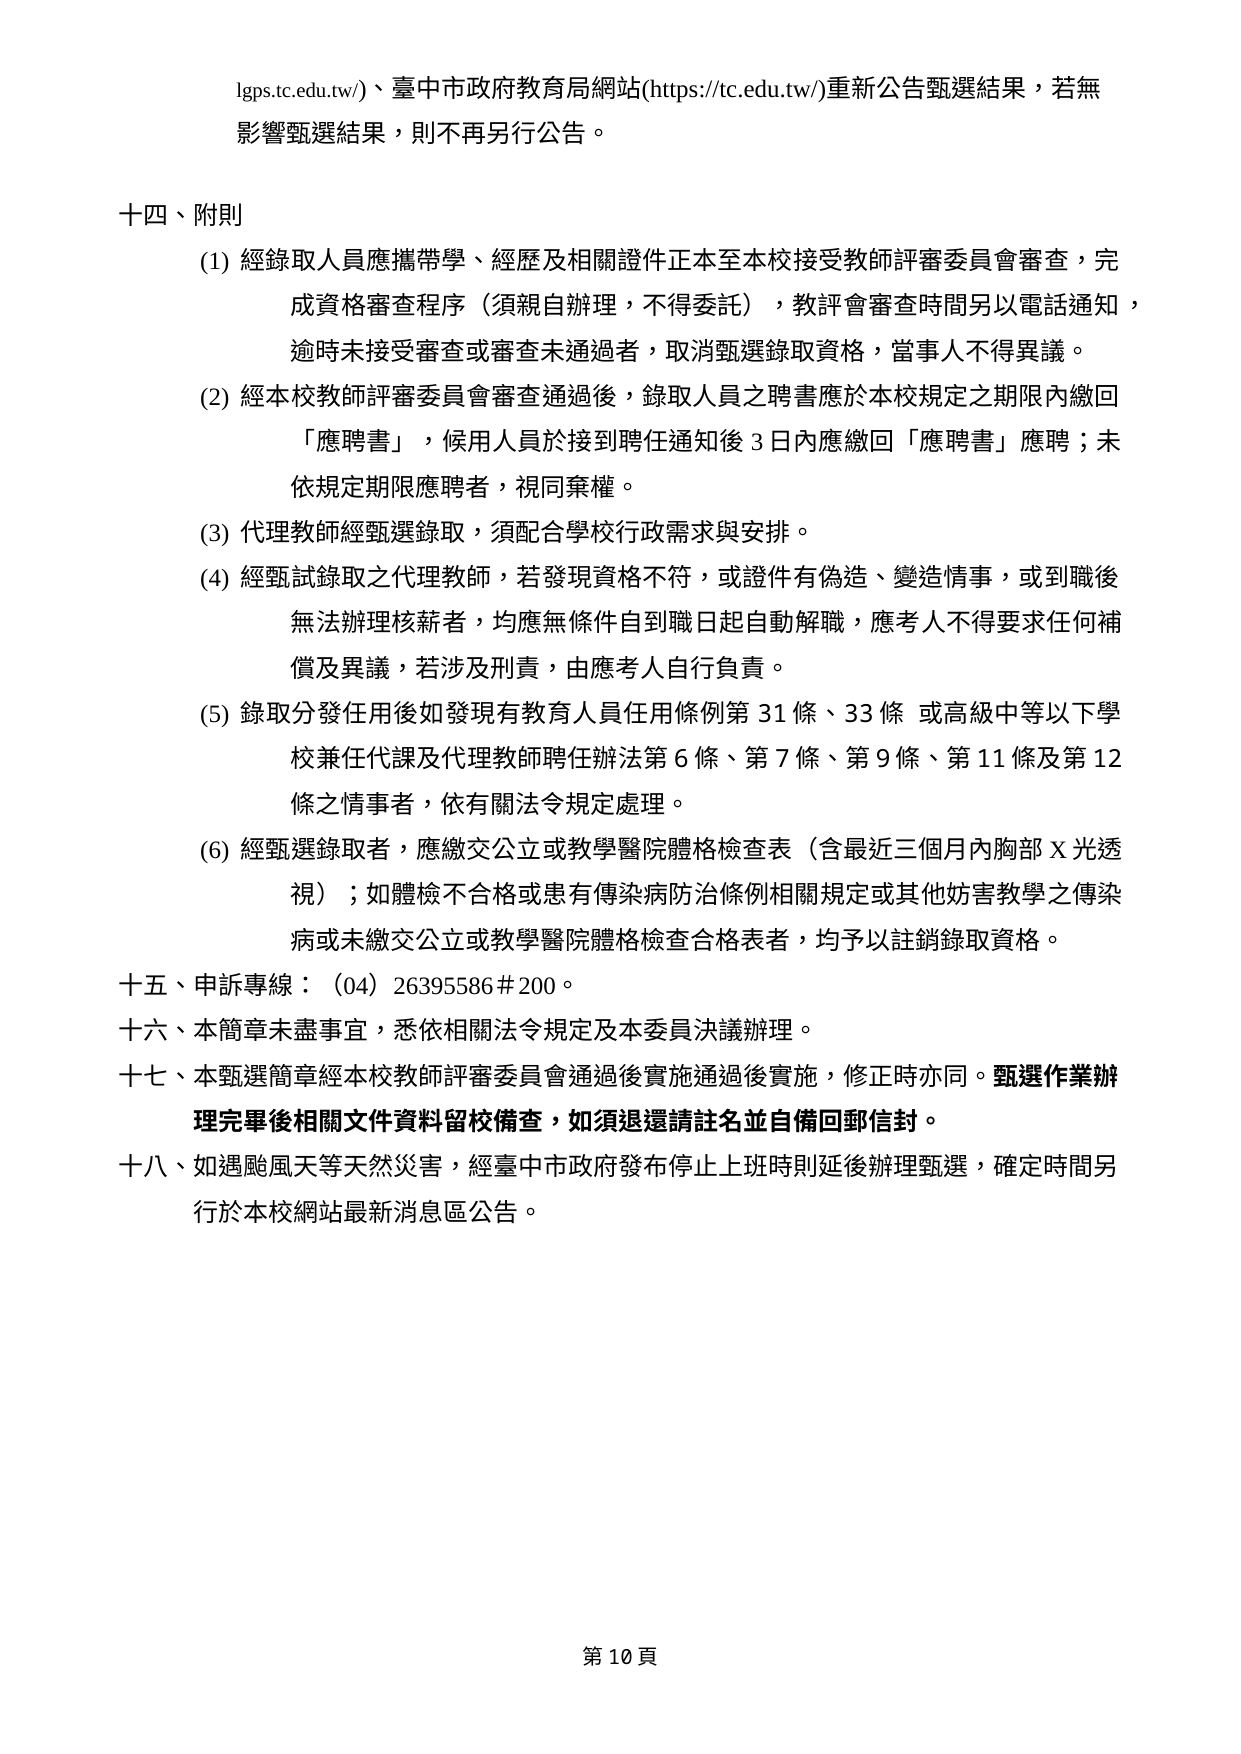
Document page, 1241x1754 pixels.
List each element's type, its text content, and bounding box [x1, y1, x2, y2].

text 十五、申訴專線：（04）26395586＃200。 [118, 965, 1122, 1002]
list 代理教師經甄選錄取，須配合學校行政需求與安排。 [200, 512, 1122, 548]
text lgps.tc.edu.tw/)、臺中市政府教育局網站(https://tc.edu.tw/)重新公告甄選結果，若無影響甄選結果，則不再另行公告。 [207, 68, 1122, 150]
text 十八、如遇颱風天等天然災害，經臺中市政府發布停止上班時則延後辦理甄選，確定時間另行於本校網站最新消息區公告。 [118, 1147, 1122, 1228]
text 十七、本甄選簡章經本校教師評審委員會通過後實施通過後實施，修正時亦同。甄選作業辦理完畢後相關文件資料留校備查，如須退還請註名並自備回郵信封。 [118, 1056, 1122, 1138]
list 經甄選錄取者，應繳交公立或教學醫院體格檢查表（含最近三個月內胸部X光透視）；如體檢不合格或患有傳染病防治條例相關規定或其他妨害教學之傳染病或未繳交公立或教學醫院體格檢查合格表者，均予以註銷錄取資格。 [200, 829, 1122, 956]
text 十四、附則 [118, 195, 1122, 231]
list 經本校教師評審委員會審查通過後，錄取人員之聘書應於本校規定之期限內繳回「應聘書」，候用人員於接到聘任通知後3日內應繳回「應聘書」應聘；未依規定期限應聘者，視同棄權。 [200, 376, 1122, 503]
list 經錄取人員應攜帶學、經歷及相關證件正本至本校接受教師評審委員會審查，完成資格審查程序（須親自辦理，不得委託），教評會審查時間另以電話通知，逾時未接受審查或審查未通過者，取消甄選錄取資格，當事人不得異議。 [200, 240, 1122, 367]
list 錄取分發任用後如發現有教育人員任用條例第31條、33條 或高級中等以下學校兼任代課及代理教師聘任辦法第6條、第7條、第9條、第11條及第12條之情事者，依有關法令規定處理。 [200, 693, 1122, 820]
list 經甄試錄取之代理教師，若發現資格不符，或證件有偽造、變造情事，或到職後無法辦理核薪者，均應無條件自到職日起自動解職，應考人不得要求任何補償及異議，若涉及刑責，由應考人自行負責。 [200, 558, 1122, 684]
text 十六、本簡章未盡事宜，悉依相關法令規定及本委員決議辦理。 [118, 1011, 1122, 1047]
